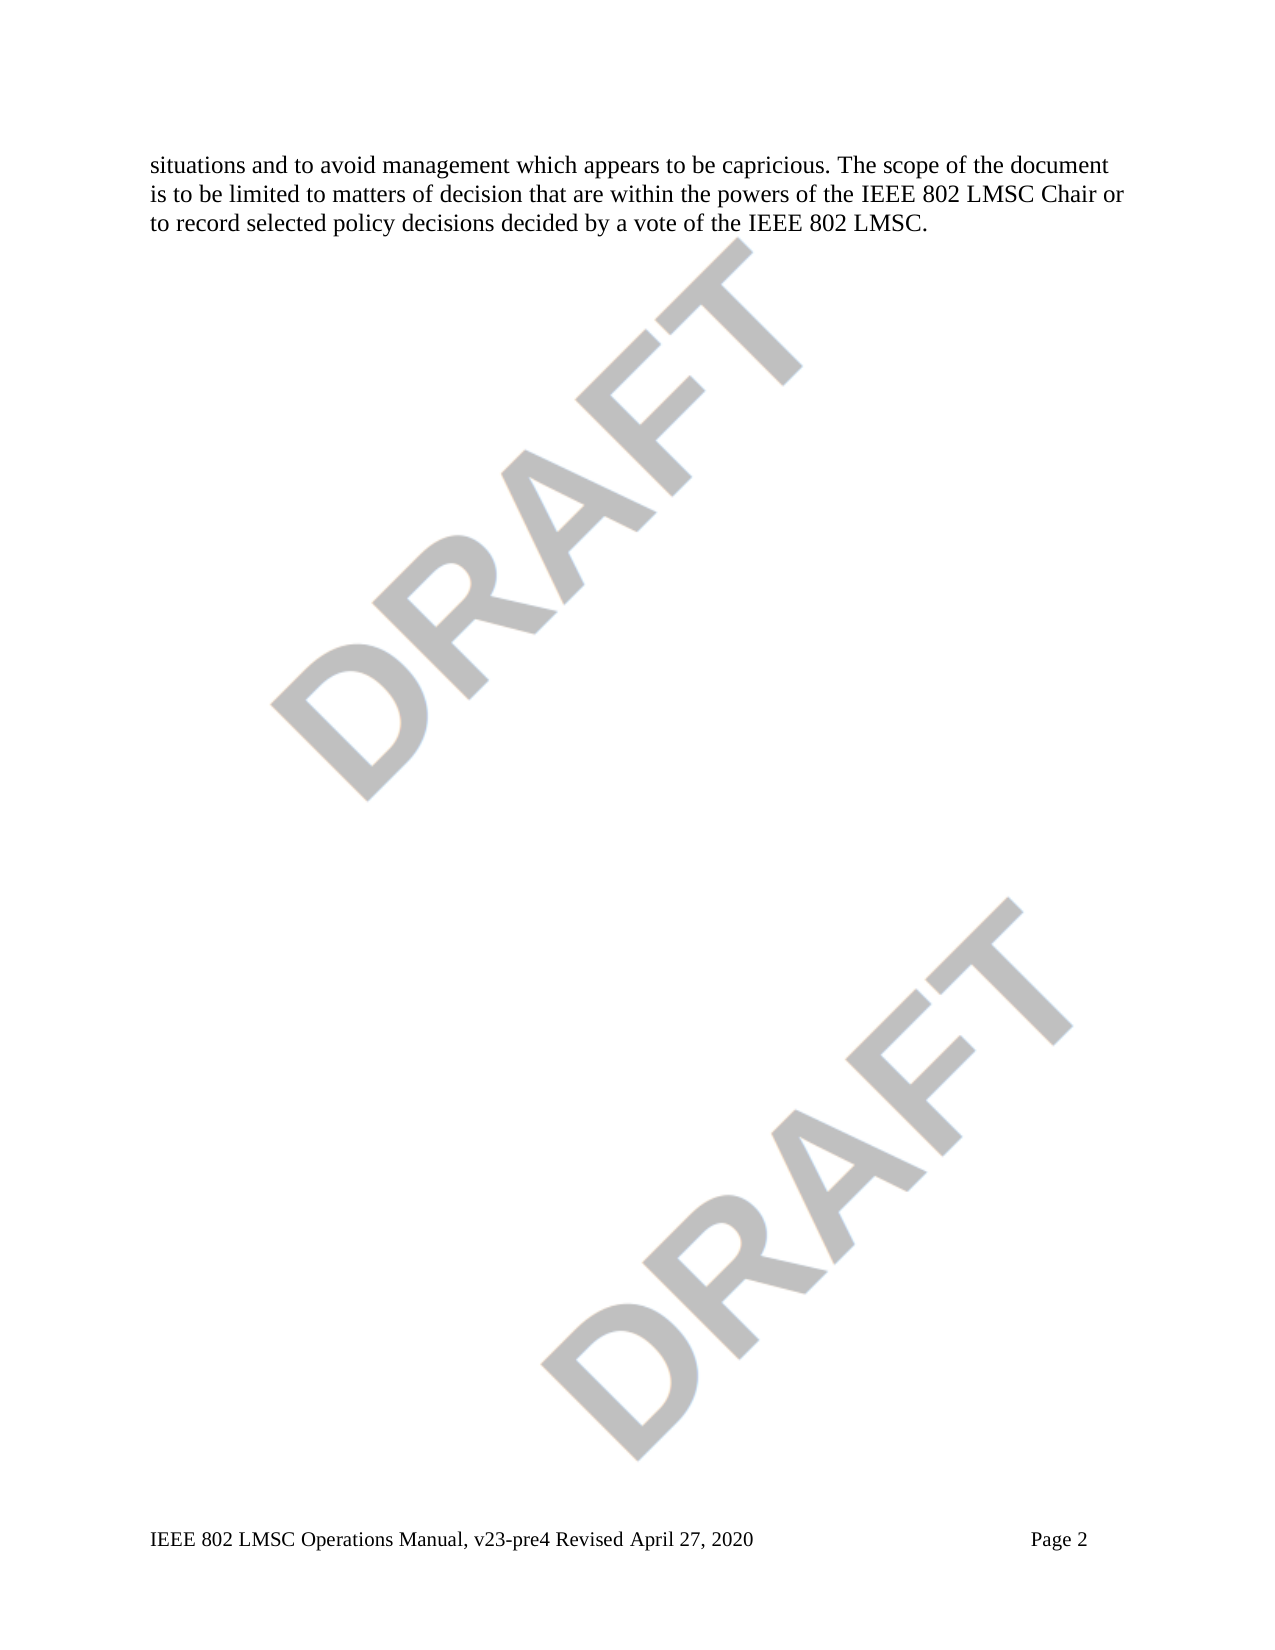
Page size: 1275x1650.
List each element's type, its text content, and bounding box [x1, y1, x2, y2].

picture [149, 74, 1125, 1575]
text situations and to avoid management which appears to be capricious. The scope of the document is to be limited to matters of decision that are within the powers of the IEEE 802 LMSC Chair or to record selected policy decisions decided by a vote of the IEEE 802 LMSC. [150, 150, 1125, 237]
